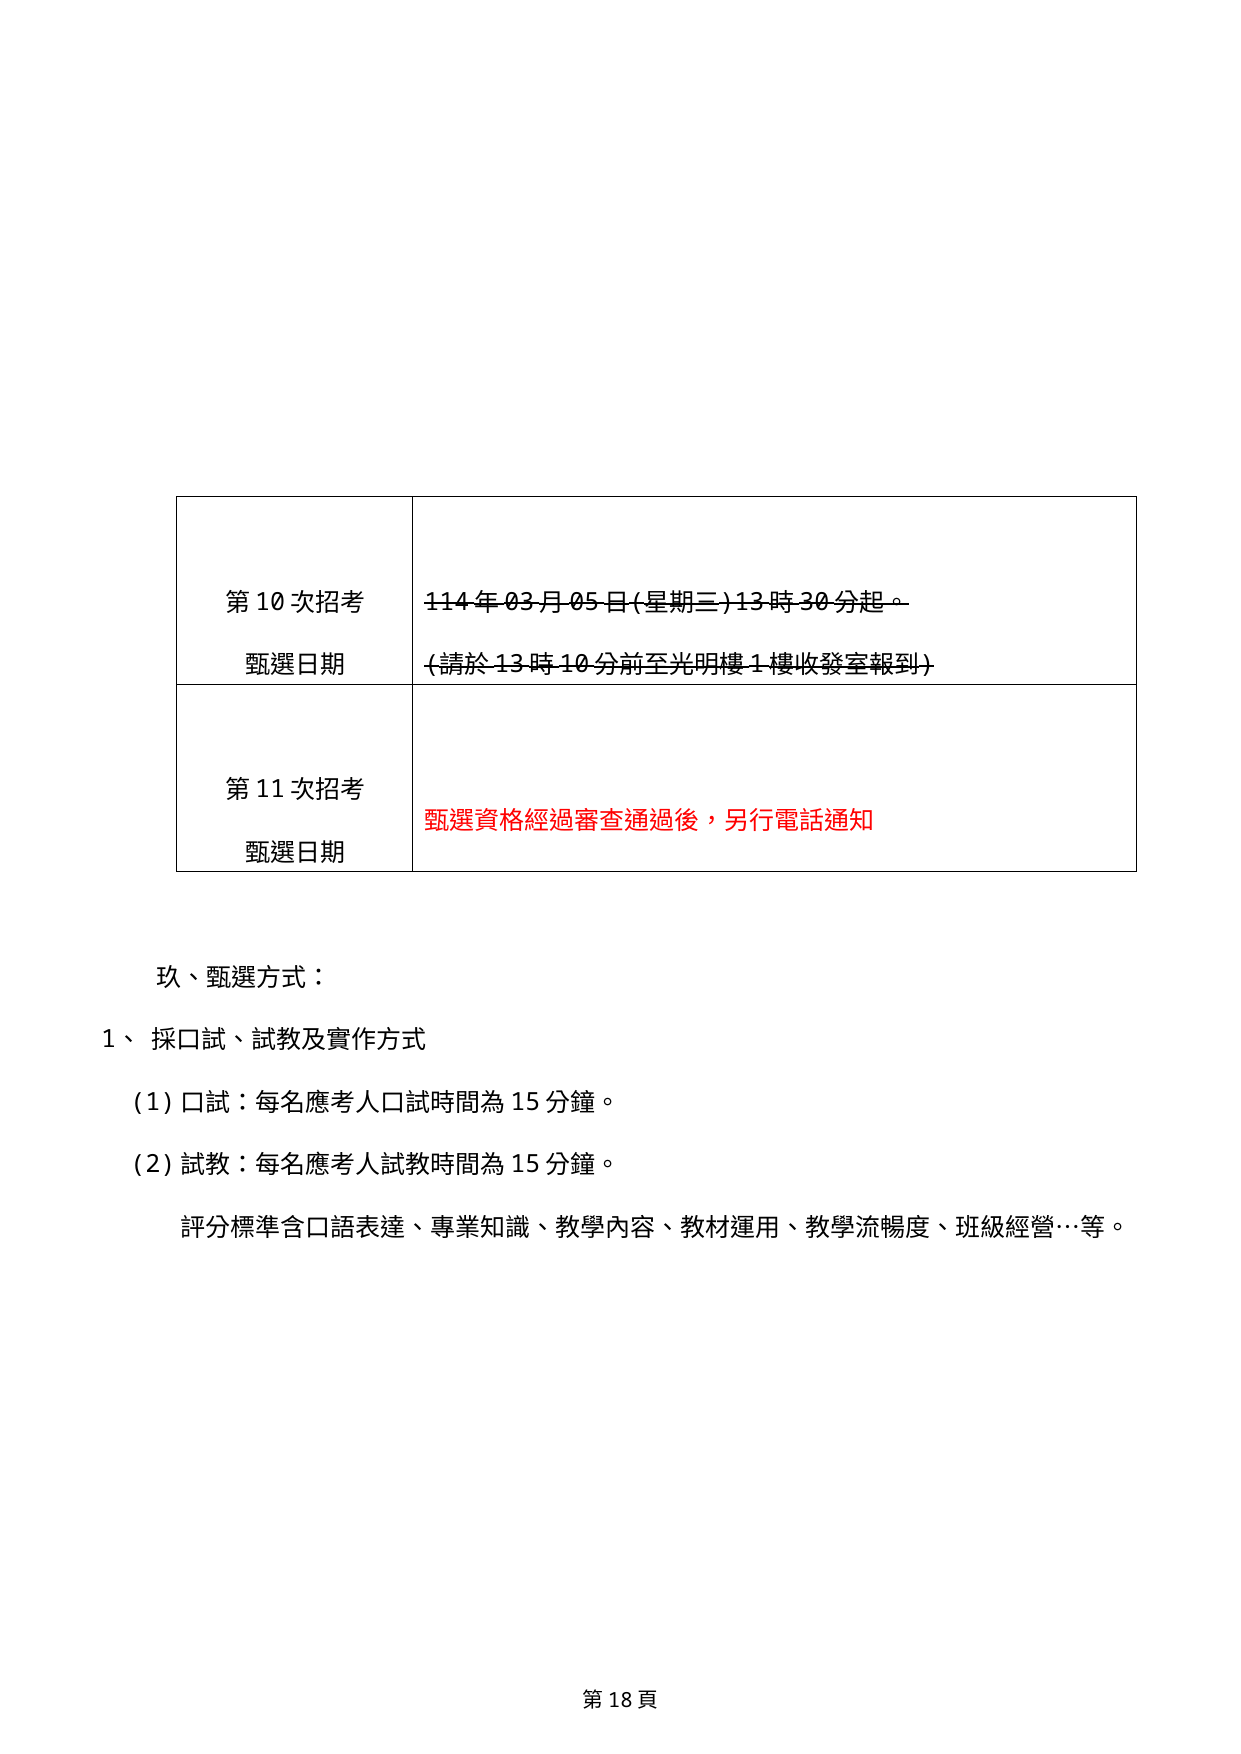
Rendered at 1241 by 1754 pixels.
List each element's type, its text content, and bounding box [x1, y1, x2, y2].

text 評分標準含口語表達、專業知識、教學內容、教材運用、教學流暢度、班級經營…等。 [180, 1183, 1134, 1246]
table_cell 第10次招考 甄選日期 [177, 497, 412, 683]
table_cell 第11次招考 甄選日期 [177, 685, 412, 871]
table_cell 甄選資格經過審查通過後，另行電話通知 [413, 685, 1136, 871]
list 試教：每名應考人試教時間為15分鐘。 [106, 1121, 1134, 1183]
table_cell 114年03月05日(星期三)13時30分起。 (請於13時10分前至光明樓1樓收發室報到) [413, 497, 1136, 683]
list 口試：每名應考人口試時間為15分鐘。 [106, 1058, 1134, 1121]
list 採口試、試教及實作方式 [101, 996, 1134, 1058]
list 甄選方式： [156, 933, 1134, 996]
